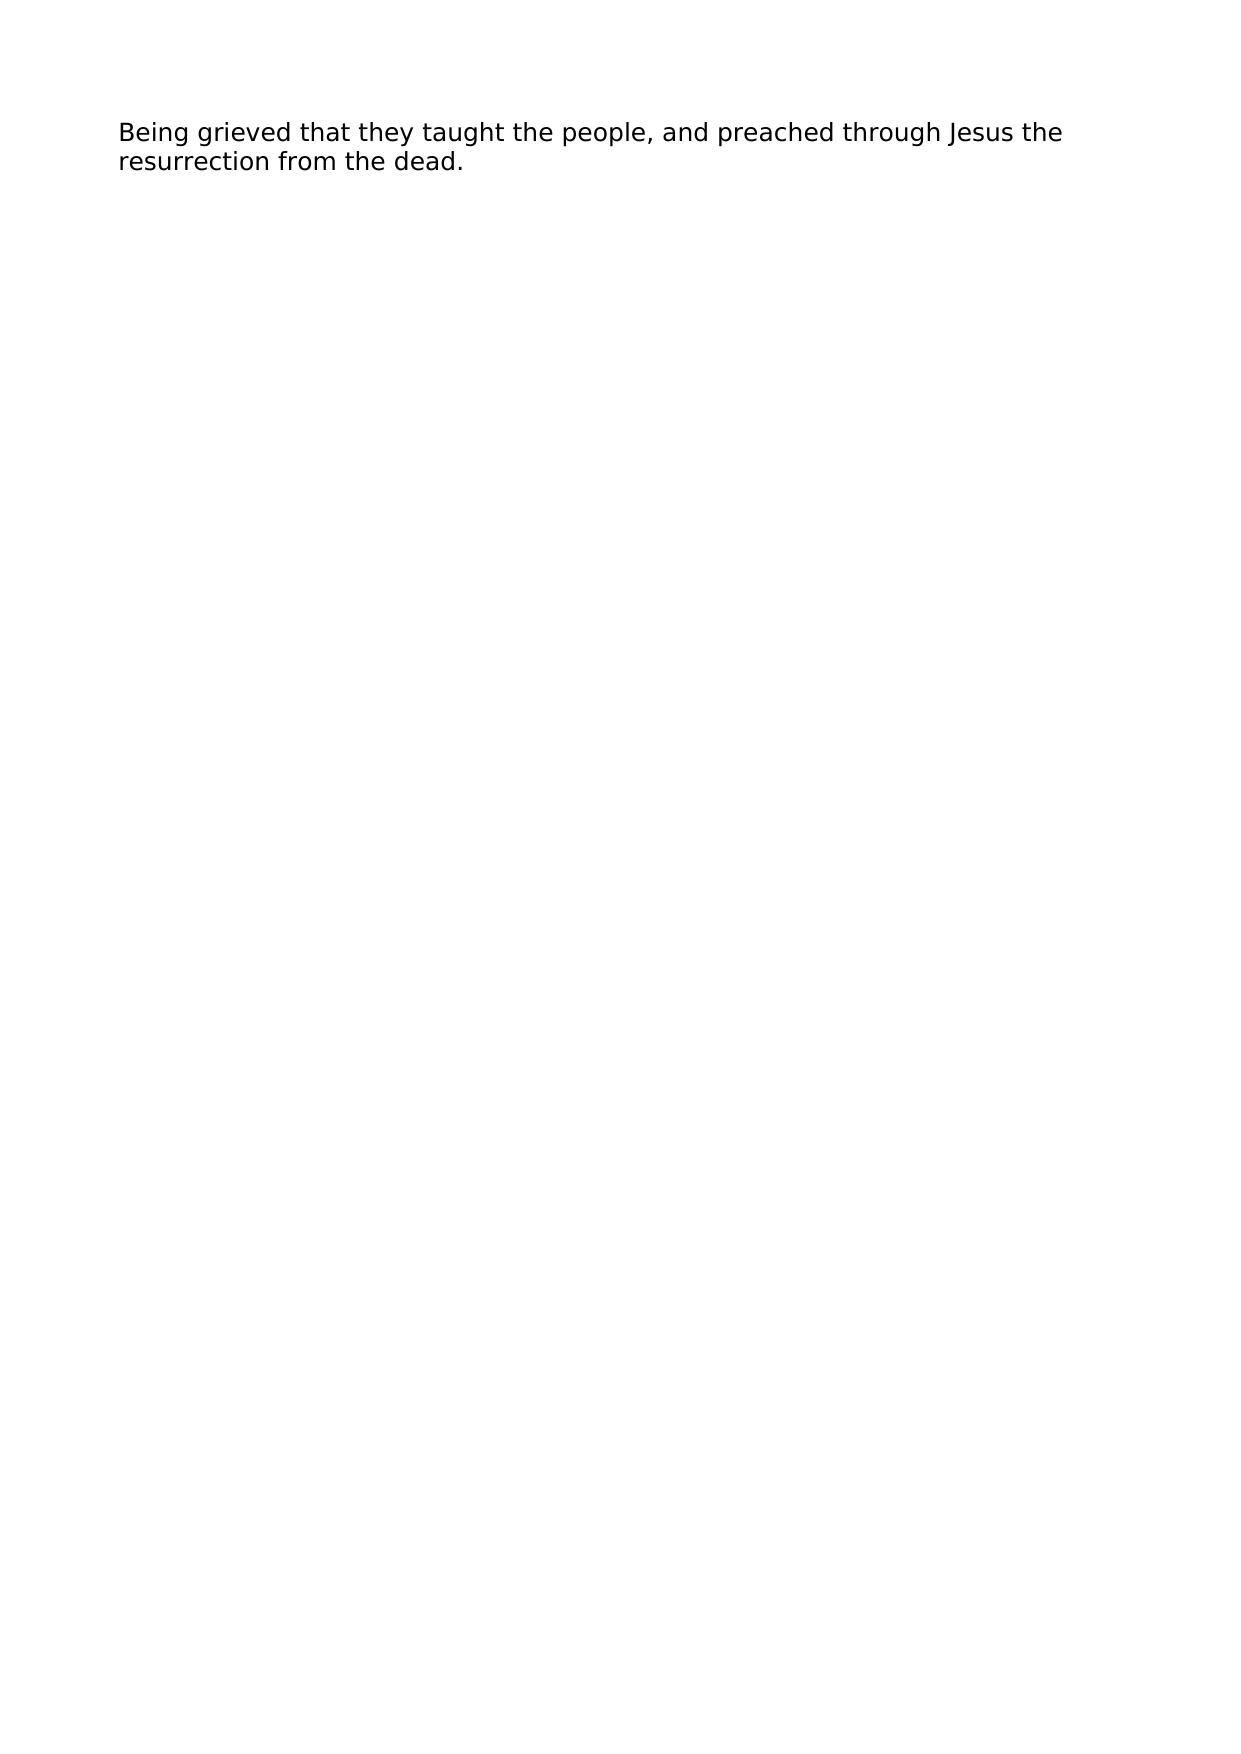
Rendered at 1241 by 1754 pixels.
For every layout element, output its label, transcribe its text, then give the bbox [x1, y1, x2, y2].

text Being grieved that they taught the people, and preached through Jesus the resurrection from the dead. [118, 118, 1122, 176]
